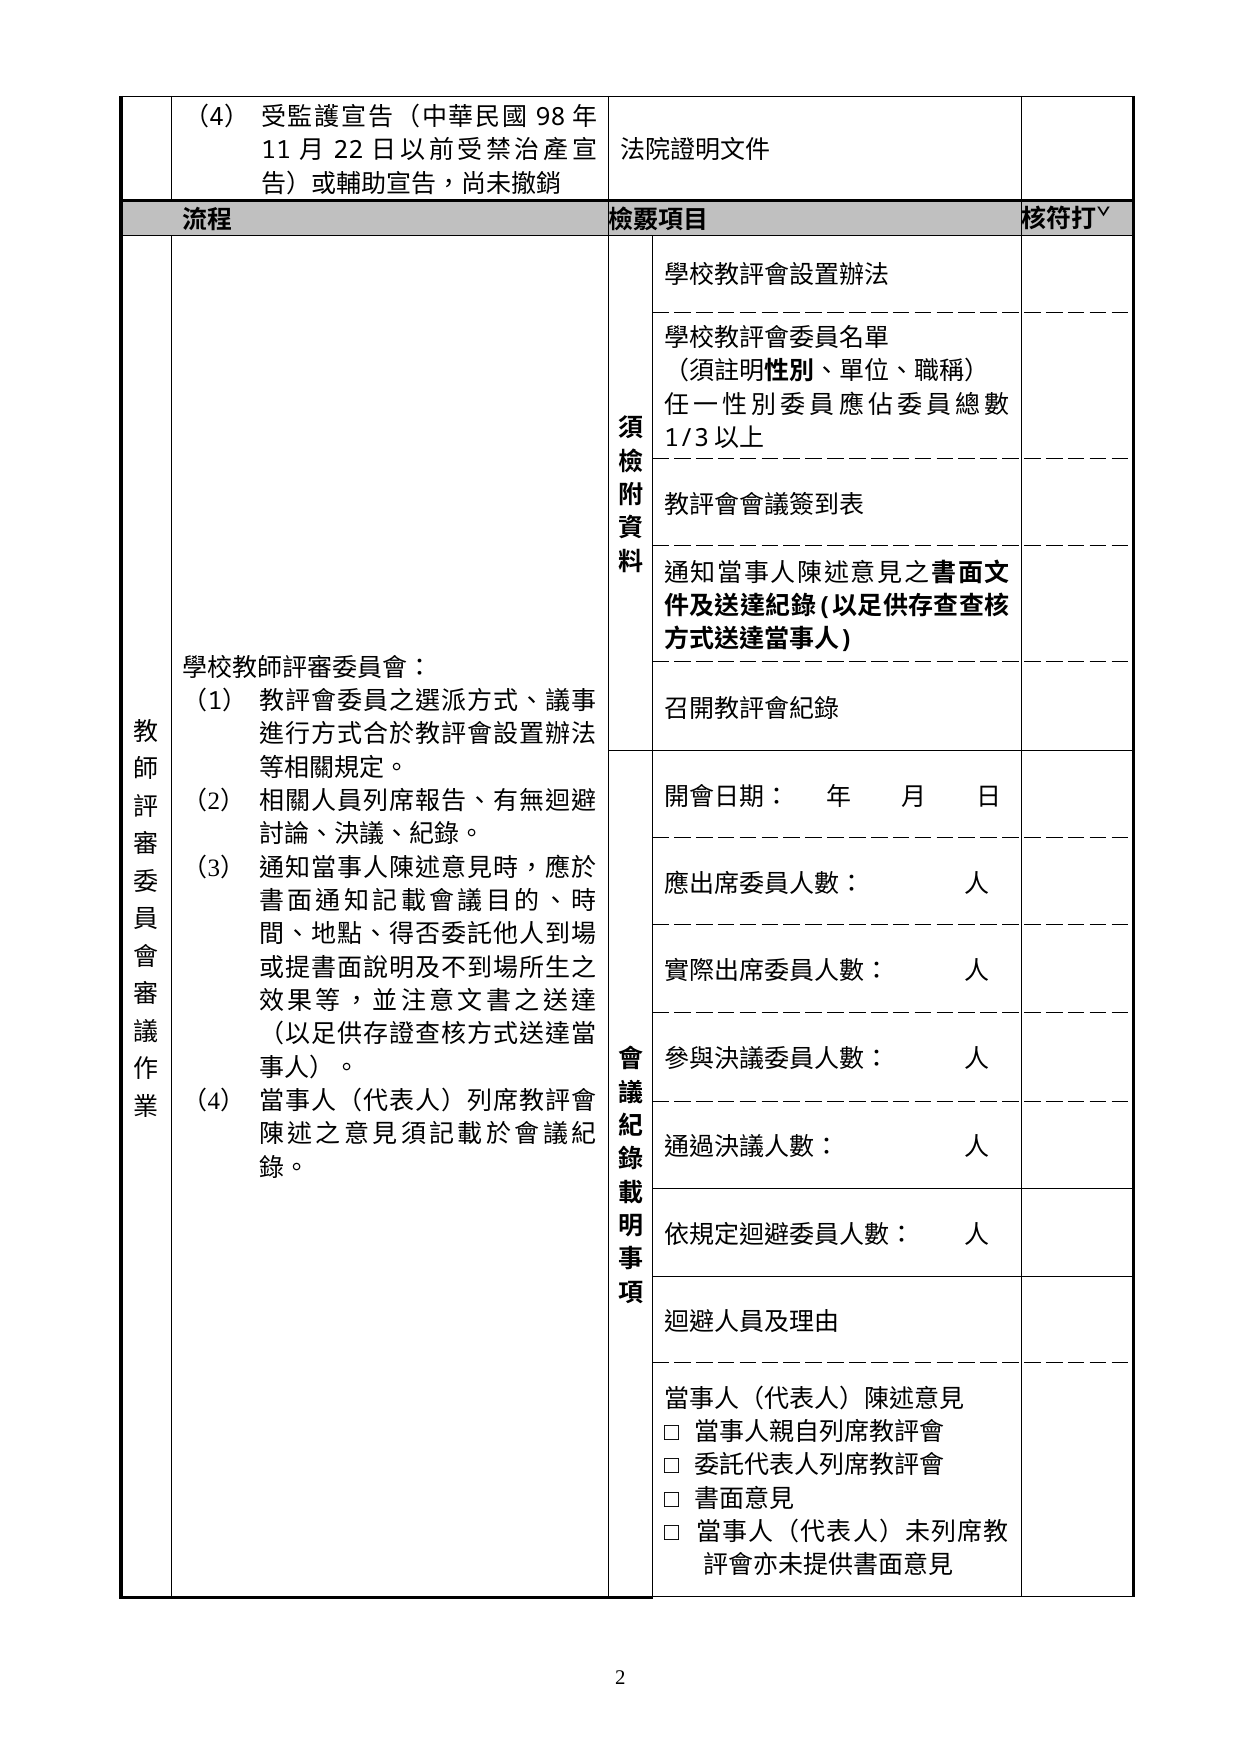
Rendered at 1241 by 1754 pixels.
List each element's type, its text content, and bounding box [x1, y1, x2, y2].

table_cell 須檢附資料 [609, 236, 652, 750]
table_cell 學校教師評審委員會： 教評會委員之選派方式、議事進行方式合於教評會設置辦法等相關規定。 相關人員列席報告、有無迴避討論、決議、紀錄。 通知當事人陳述意見時，應於書面通知記載會議目的、時間、地點、得否委託他人到場或提書面說明及不到場所生之效果等，並注意文書之送達（以足供存證查核方式送達當事人）。 當事人（代表人）列席教評會陳述之意見須記載於會議紀錄。 [172, 236, 608, 1596]
table_cell 檢覈項目 [609, 202, 1021, 235]
table_cell 應出席委員人數： 人 [653, 837, 1021, 924]
table_cell 受監護宣告（中華民國98年11月22日以前受禁治產宣告）或輔助宣告，尚未撤銷 [172, 97, 608, 199]
table_cell 會議紀錄 載明事項 [609, 751, 652, 1596]
table_cell 法院證明文件 [609, 97, 1021, 199]
table_cell [1022, 97, 1132, 199]
table_cell 依規定迴避委員人數： 人 [653, 1189, 1021, 1276]
table_cell [1022, 1277, 1132, 1362]
table_cell [1022, 236, 1132, 312]
table_cell [1022, 924, 1132, 1012]
table_cell [1022, 837, 1132, 924]
table_cell 召開教評會紀錄 [653, 661, 1021, 750]
table_cell 學校教評會設置辦法 [653, 236, 1021, 312]
table_cell 教師評審委員會審議作業 [123, 236, 171, 1596]
table_cell [1022, 545, 1132, 661]
table_cell [123, 97, 171, 199]
table_cell [1022, 312, 1132, 458]
table_cell 實際出席委員人數： 人 [653, 924, 1021, 1012]
table_cell [1022, 661, 1132, 750]
table_cell 當事人（代表人）陳述意見 □ 當事人親自列席教評會 □ 委託代表人列席教評會 □ 書面意見 □ 當事人（代表人）未列席教評會亦未提供書面意見 [653, 1362, 1021, 1596]
table_cell 流程 [123, 202, 608, 235]
table_cell [1022, 751, 1132, 837]
table_cell 學校教評會委員名單 （須註明性別、單位、職稱） 任一性別委員應佔委員總數1/3以上 [653, 312, 1021, 458]
table_cell 核符打ˇ [1022, 202, 1132, 235]
table_cell [1022, 1362, 1132, 1596]
table_cell 教評會會議簽到表 [653, 458, 1021, 545]
table_cell 參與決議委員人數： 人 [653, 1012, 1021, 1101]
table_cell 通知當事人陳述意見之書面文件及送達紀錄(以足供存查查核方式送達當事人) [653, 545, 1021, 661]
table_cell [1022, 1012, 1132, 1101]
table_cell [1022, 458, 1132, 545]
table_cell [1022, 1101, 1132, 1188]
table_cell [1022, 1189, 1132, 1276]
table_cell 迴避人員及理由 [653, 1277, 1021, 1362]
table_cell 開會日期： 年 月 日 [653, 751, 1021, 837]
table_cell 通過決議人數： 人 [653, 1101, 1021, 1188]
